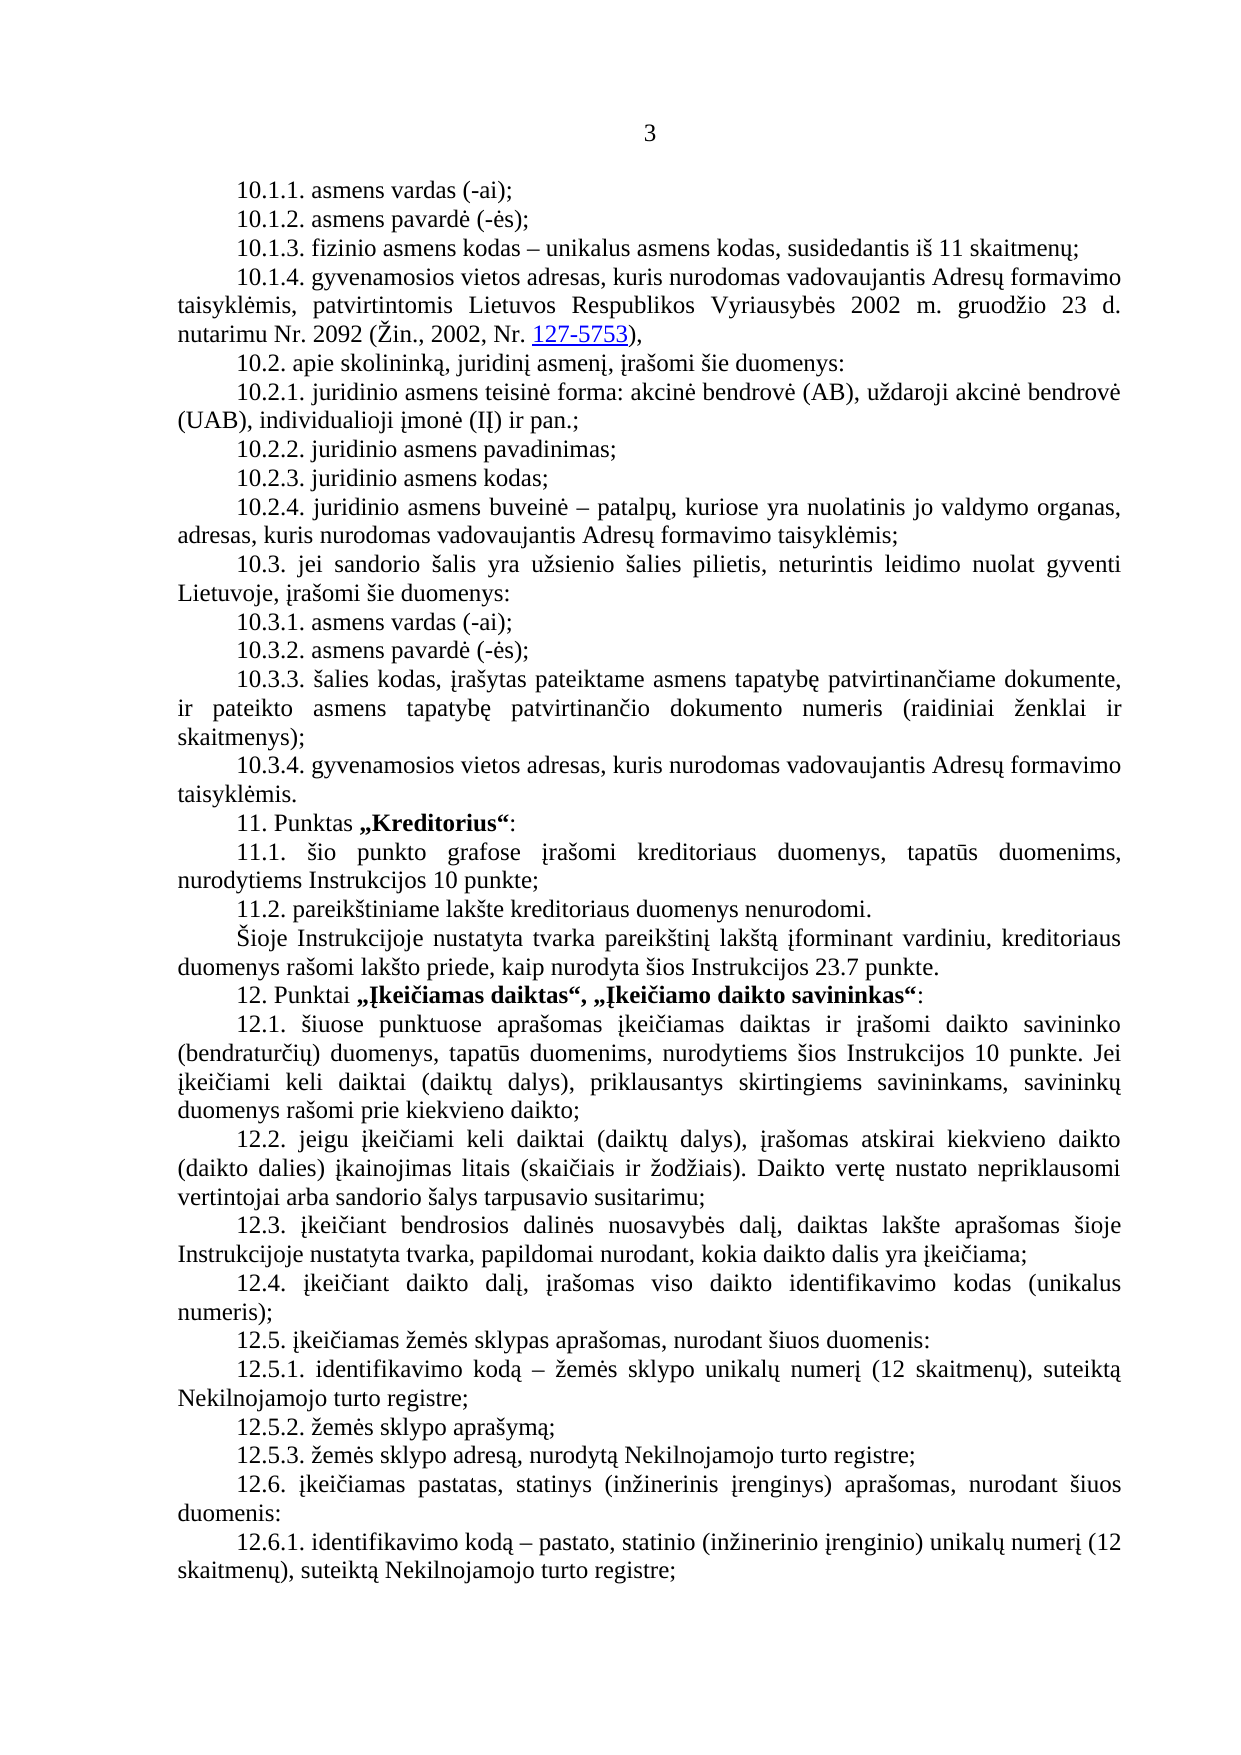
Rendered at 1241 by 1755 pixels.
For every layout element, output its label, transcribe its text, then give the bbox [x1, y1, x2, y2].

text 12.1. šiuose punktuose aprašomas įkeičiamas daiktas ir įrašomi daikto savininko (bendraturčių) duomenys, tapatūs duomenims, nurodytiems šios Instrukcijos 10 punkte. Jei įkeičiami keli daiktai (daiktų dalys), priklausantys skirtingiems savininkams, savininkų duomenys rašomi prie kiekvieno daikto; [177, 1009, 1122, 1124]
text 10.2.2. juridinio asmens pavadinimas; [177, 434, 1122, 463]
text 10.2. apie skolininką, juridinį asmenį, įrašomi šie duomenys: [177, 348, 1122, 377]
text 10.1.1. asmens vardas (-ai); [177, 176, 1122, 204]
text 12.6. įkeičiamas pastatas, statinys (inžinerinis įrenginys) aprašomas, nurodant šiuos duomenis: [177, 1469, 1122, 1527]
text 12.2. jeigu įkeičiami keli daiktai (daiktų dalys), įrašomas atskirai kiekvieno daikto (daikto dalies) įkainojimas litais (skaičiais ir žodžiais). Daikto vertę nustato nepriklausomi vertintojai arba sandorio šalys tarpusavio susitarimu; [177, 1124, 1122, 1211]
text 10.1.2. asmens pavardė (-ės); [177, 204, 1122, 233]
text 12.5.2. žemės sklypo aprašymą; [177, 1412, 1122, 1441]
text 12.5. įkeičiamas žemės sklypas aprašomas, nurodant šiuos duomenis: [177, 1326, 1122, 1354]
text 11.1. šio punkto grafose įrašomi kreditoriaus duomenys, tapatūs duomenims, nurodytiems Instrukcijos 10 punkte; [177, 837, 1122, 894]
text 10.2.1. juridinio asmens teisinė forma: akcinė bendrovė (AB), uždaroji akcinė bendrovė (UAB), individualioji įmonė (IĮ) ir pan.; [177, 377, 1122, 434]
text 11. Punktas „Kreditorius“: [177, 808, 1122, 837]
text 10.3. jei sandorio šalis yra užsienio šalies pilietis, neturintis leidimo nuolat gyventi Lietuvoje, įrašomi šie duomenys: [177, 549, 1122, 607]
text 10.1.4. gyvenamosios vietos adresas, kuris nurodomas vadovaujantis Adresų formavimo taisyklėmis, patvirtintomis Lietuvos Respublikos Vyriausybės 2002 m. gruodžio 23 d. nutarimu Nr. 2092 (Žin., 2002, Nr. 127-5753), [177, 262, 1122, 348]
text 10.3.3. šalies kodas, įrašytas pateiktame asmens tapatybę patvirtinančiame dokumente, ir pateikto asmens tapatybę patvirtinančio dokumento numeris (raidiniai ženklai ir skaitmenys); [177, 664, 1122, 751]
text 10.3.4. gyvenamosios vietos adresas, kuris nurodomas vadovaujantis Adresų formavimo taisyklėmis. [177, 751, 1122, 808]
text 12.6.1. identifikavimo kodą – pastato, statinio (inžinerinio įrenginio) unikalų numerį (12 skaitmenų), suteiktą Nekilnojamojo turto registre; [177, 1527, 1122, 1584]
text 10.3.2. asmens pavardė (-ės); [177, 636, 1122, 664]
text 10.2.3. juridinio asmens kodas; [177, 463, 1122, 492]
text 12.5.1. identifikavimo kodą – žemės sklypo unikalų numerį (12 skaitmenų), suteiktą Nekilnojamojo turto registre; [177, 1354, 1122, 1412]
text 12.5.3. žemės sklypo adresą, nurodytą Nekilnojamojo turto registre; [177, 1441, 1122, 1469]
text 12.4. įkeičiant daikto dalį, įrašomas viso daikto identifikavimo kodas (unikalus numeris); [177, 1268, 1122, 1326]
text 11.2. pareikštiniame lakšte kreditoriaus duomenys nenurodomi. [177, 894, 1122, 923]
text 12. Punktai „Įkeičiamas daiktas“, „Įkeičiamo daikto savininkas“: [177, 981, 1122, 1009]
text 10.3.1. asmens vardas (-ai); [177, 607, 1122, 636]
text 10.1.3. fizinio asmens kodas – unikalus asmens kodas, susidedantis iš 11 skaitmenų; [177, 233, 1122, 262]
text 12.3. įkeičiant bendrosios dalinės nuosavybės dalį, daiktas lakšte aprašomas šioje Instrukcijoje nustatyta tvarka, papildomai nurodant, kokia daikto dalis yra įkeičiama; [177, 1211, 1122, 1268]
text Šioje Instrukcijoje nustatyta tvarka pareikštinį lakštą įforminant vardiniu, kreditoriaus duomenys rašomi lakšto priede, kaip nurodyta šios Instrukcijos 23.7 punkte. [177, 923, 1122, 981]
text 10.2.4. juridinio asmens buveinė – patalpų, kuriose yra nuolatinis jo valdymo organas, adresas, kuris nurodomas vadovaujantis Adresų formavimo taisyklėmis; [177, 492, 1122, 549]
